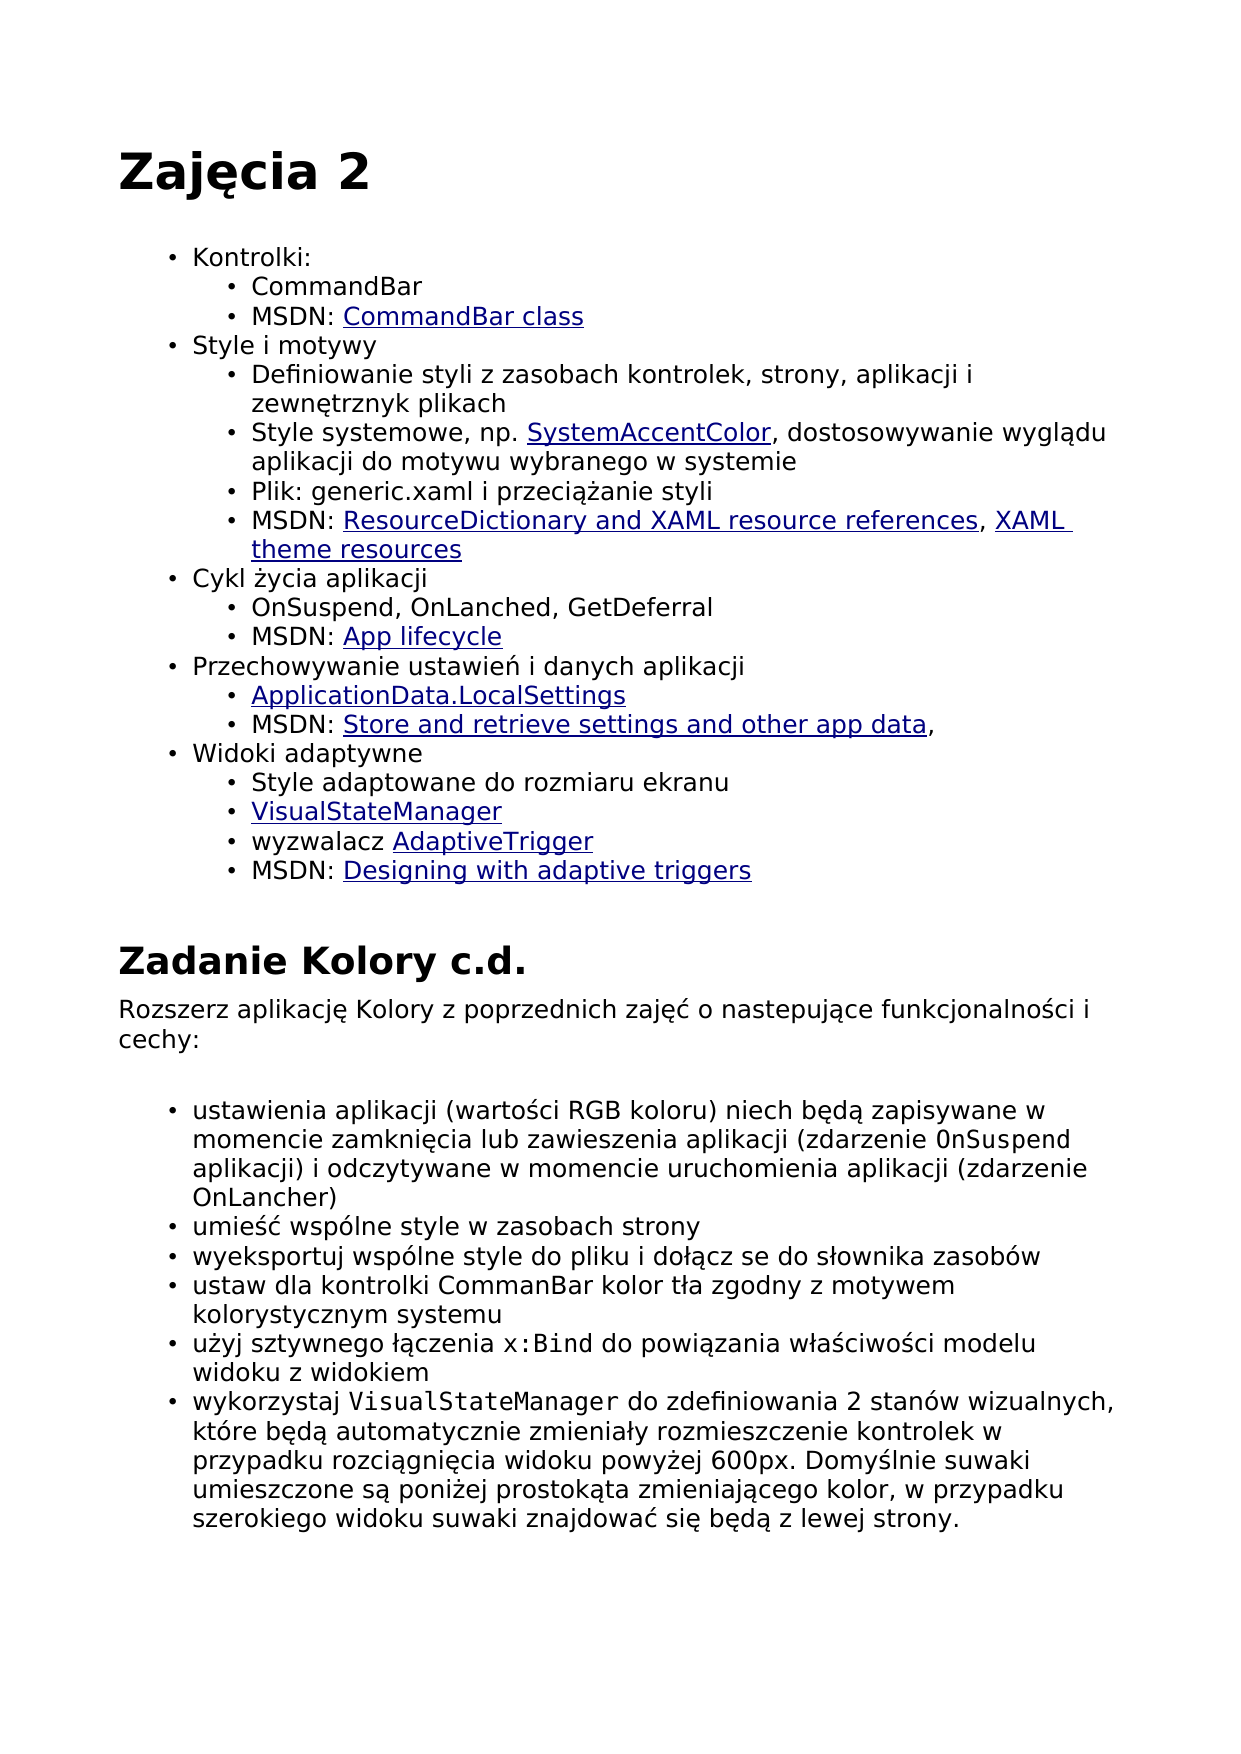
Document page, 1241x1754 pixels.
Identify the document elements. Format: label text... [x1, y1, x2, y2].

list MSDN: CommandBar class [236, 302, 1122, 331]
subtitle Zajęcia 2 [118, 143, 1122, 201]
list wyeksportuj wspólne style do pliku i dołącz se do słownika zasobów [177, 1242, 1122, 1271]
list Widoki adaptywne [177, 739, 1122, 768]
list ustawienia aplikacji (wartości RGB koloru) niech będą zapisywane w momencie zamknięcia lub zawieszenia aplikacji (zdarzenie OnSuspend aplikacji) i odczytywane w momencie uruchomienia aplikacji (zdarzenie OnLancher) [177, 1096, 1122, 1213]
list VisualStateManager [236, 797, 1122, 827]
text Rozszerz aplikację Kolory z poprzednich zajęć o nastepujące funkcjonalności i cechy: [118, 996, 1122, 1054]
list Plik: generic.xaml i przeciążanie styli [236, 477, 1122, 506]
list ustaw dla kontrolki CommanBar kolor tła zgodny z motywem kolorystycznym systemu [177, 1271, 1122, 1329]
list MSDN: App lifecycle [236, 622, 1122, 652]
list Przechowywanie ustawień i danych aplikacji [177, 652, 1122, 681]
subtitle Zadanie Kolory c.d. [118, 939, 1122, 983]
list Style i motywy [177, 331, 1122, 360]
list Style adaptowane do rozmiaru ekranu [236, 768, 1122, 797]
list MSDN: Designing with adaptive triggers [236, 856, 1122, 885]
list umieść wspólne style w zasobach strony [177, 1213, 1122, 1242]
list użyj sztywnego łączenia x:Bind do powiązania właściwości modelu widoku z widokiem [177, 1329, 1122, 1388]
list MSDN: Store and retrieve settings and other app data, [236, 710, 1122, 739]
list Style systemowe, np. SystemAccentColor, dostosowywanie wyglądu aplikacji do motywu wybranego w systemie [236, 418, 1122, 477]
list CommandBar [236, 272, 1122, 302]
list Definiowanie styli z zasobach kontrolek, strony, aplikacji i zewnętrznyk plikach [236, 360, 1122, 418]
list ApplicationData.LocalSettings [236, 681, 1122, 710]
list MSDN: ResourceDictionary and XAML resource references, XAML theme resources [236, 506, 1122, 564]
list OnSuspend, OnLanched, GetDeferral [236, 593, 1122, 622]
list wykorzystaj VisualStateManager do zdefiniowania 2 stanów wizualnych, które będą automatycznie zmieniały rozmieszczenie kontrolek w przypadku rozciągnięcia widoku powyżej 600px. Domyślnie suwaki umieszczone są poniżej prostokąta zmieniającego kolor, w przypadku szerokiego widoku suwaki znajdować się będą z lewej strony. [177, 1388, 1122, 1533]
list Cykl życia aplikacji [177, 564, 1122, 593]
list wyzwalacz AdaptiveTrigger [236, 827, 1122, 856]
list Kontrolki: [177, 243, 1122, 272]
